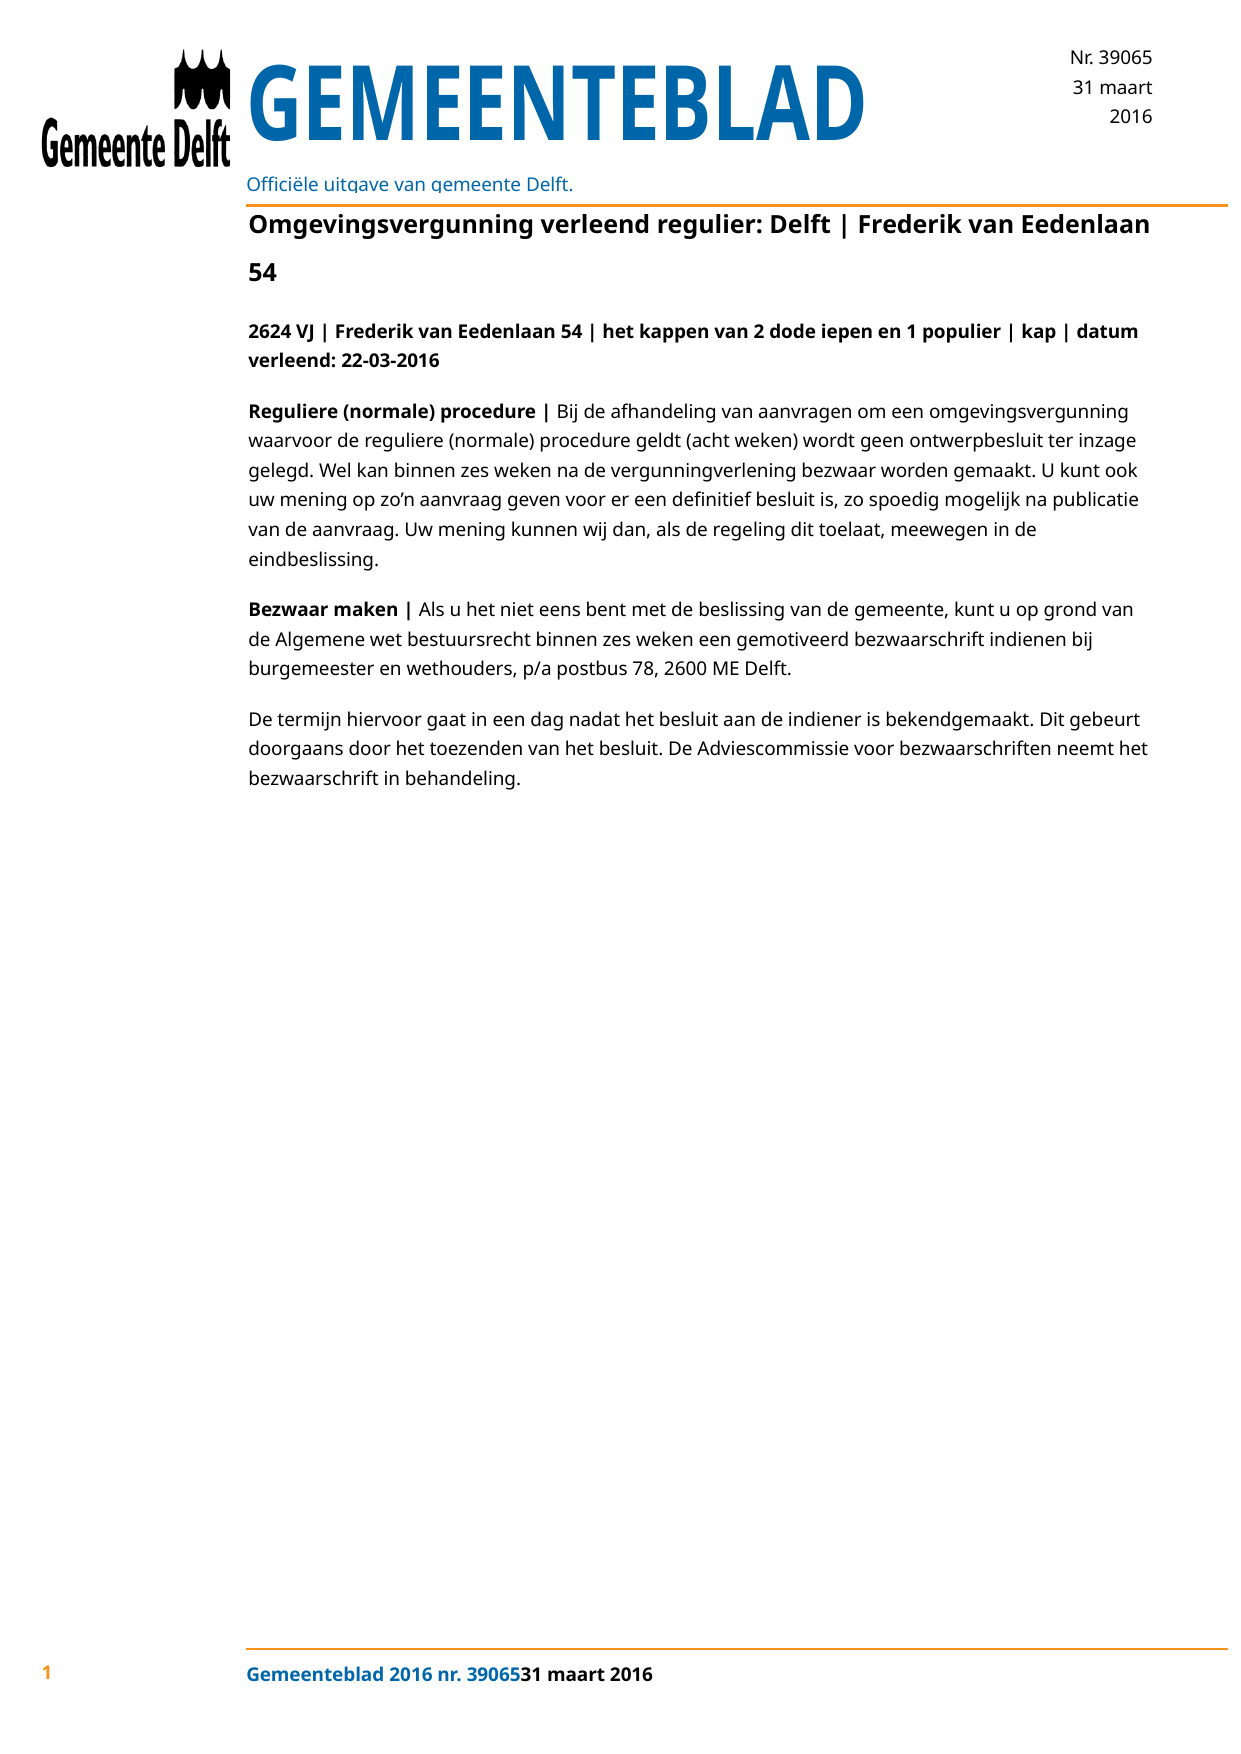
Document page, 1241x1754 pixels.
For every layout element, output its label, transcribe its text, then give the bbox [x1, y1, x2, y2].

text Omgevingsvergunning verleend regulier: Delft | Frederik van Eedenlaan 54 [248, 207, 1152, 288]
text Reguliere (normale) procedure | Bij de afhandeling van aanvragen om een omgevingsvergunning waarvoor de reguliere (normale) procedure geldt (acht weken) wordt geen ontwerpbesluit ter inzage gelegd. Wel kan binnen zes weken na de vergunningverlening bezwaar worden gemaakt. U kunt ook uw mening op zo’n aanvraag geven voor er een definitief besluit is, zo spoedig mogelijk na publicatie van de aanvraag. Uw mening kunnen wij dan, als de regeling dit toelaat, meewegen in de eindbeslissing. [248, 398, 1152, 572]
picture [41, 47, 231, 172]
text 2624 VJ | Frederik van Eedenlaan 54 | het kappen van 2 dode iepen en 1 populier | kap | datum verleend: 22-03-2016 [248, 318, 1152, 373]
text De termijn hiervoor gaat in een dag nadat het besluit aan de indiener is bekendgemaakt. Dit gebeurt doorgaans door het toezenden van het besluit. De Adviescommissie voor bezwaarschriften neemt het bezwaarschrift in behandeling. [248, 706, 1152, 791]
text Bezwaar maken | Als u het niet eens bent met de beslissing van de gemeente, kunt u op grond van de Algemene wet bestuursrecht binnen zes weken een gemotiveerd bezwaarschrift indienen bij burgemeester en wethouders, p/a postbus 78, 2600 ME Delft. [248, 596, 1152, 681]
